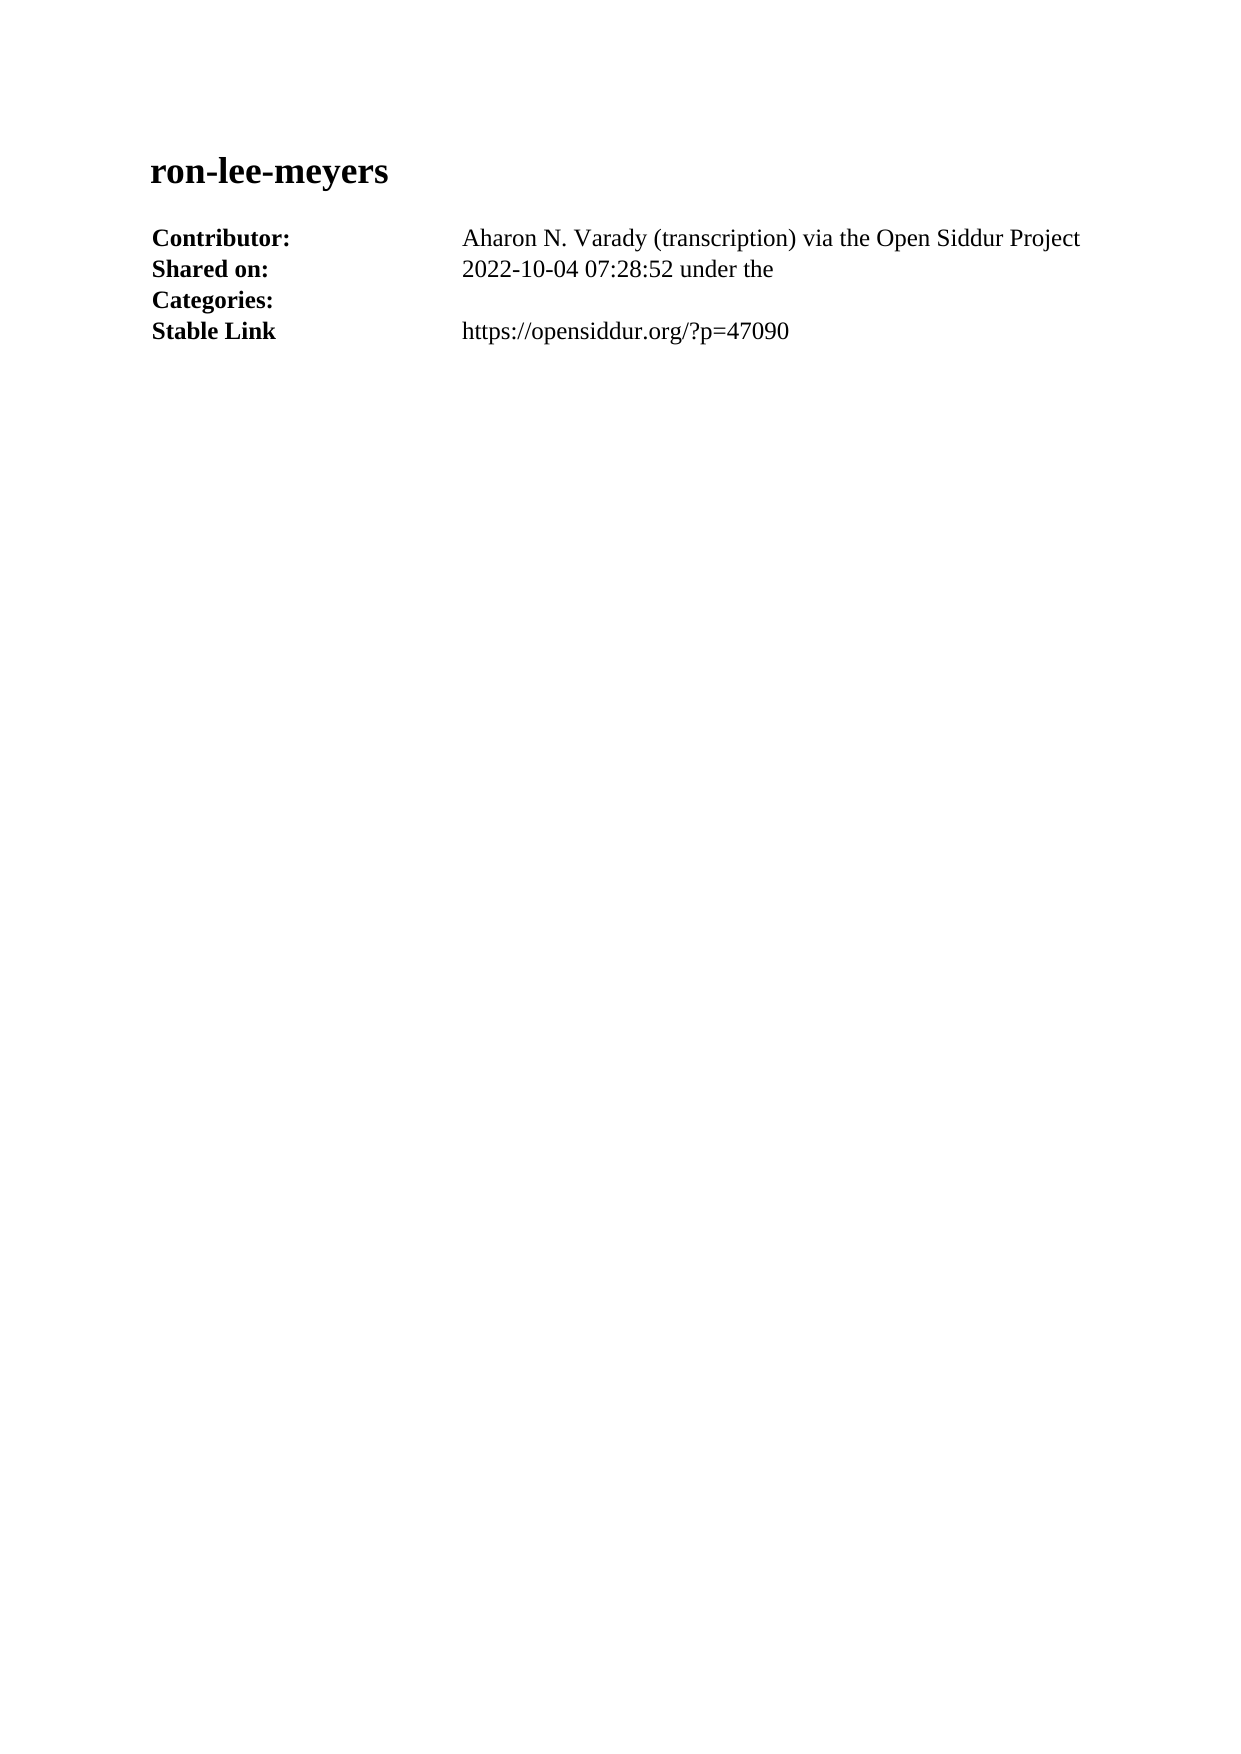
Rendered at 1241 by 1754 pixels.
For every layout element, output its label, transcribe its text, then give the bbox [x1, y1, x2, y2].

table_cell [460, 284, 1090, 315]
table_cell https://opensiddur.org/?p=47090 [460, 315, 1090, 346]
table_cell 2022-10-04 07:28:52 under the [460, 254, 1090, 284]
table_header Aharon N. Varady (transcription) via the Open Siddur Project [460, 223, 1090, 253]
table_cell Categories: [150, 284, 460, 315]
table_cell Shared on: [150, 254, 460, 284]
table_cell Stable Link [150, 315, 460, 346]
table_header Contributor: [150, 223, 460, 253]
subtitle ron-lee-meyers [150, 150, 1090, 192]
